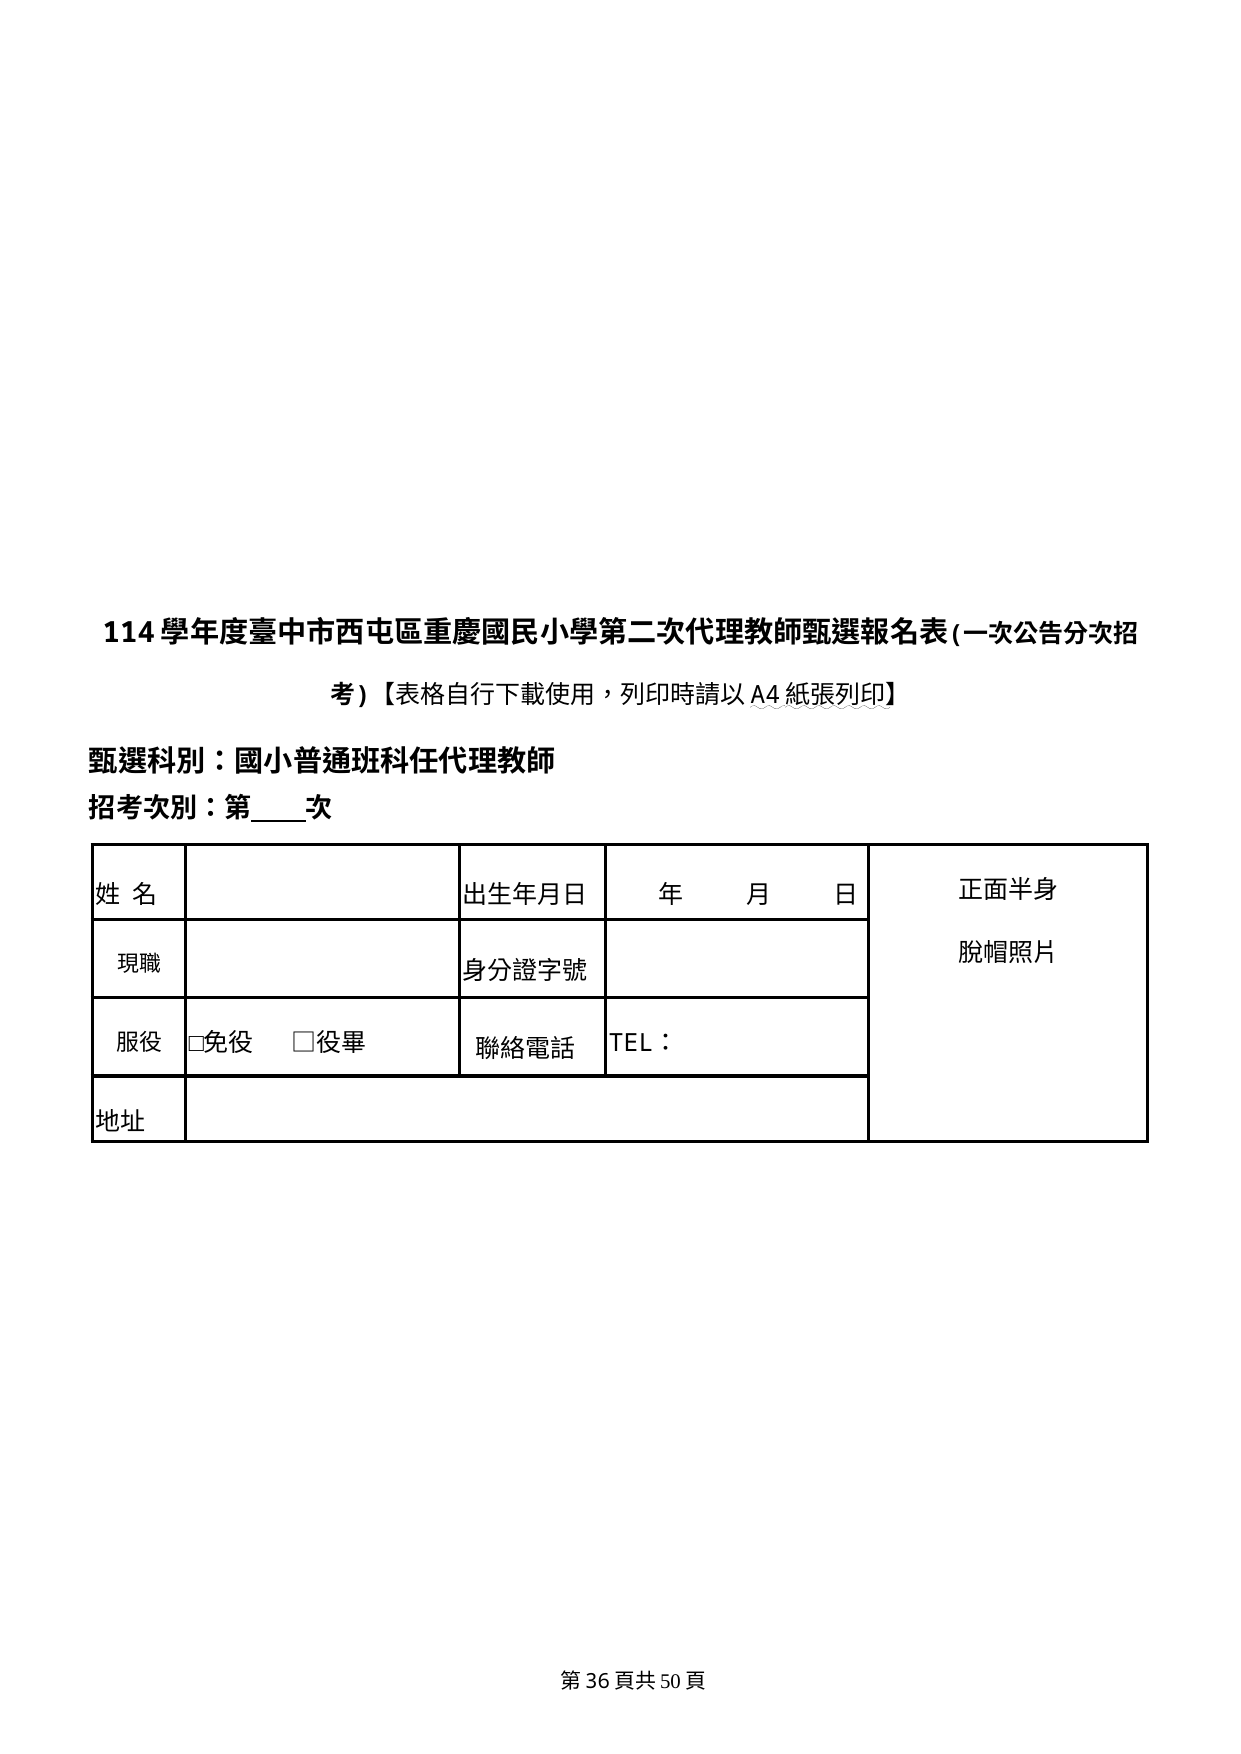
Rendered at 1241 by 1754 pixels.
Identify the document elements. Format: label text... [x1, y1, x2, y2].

table_cell TEL： 手機： [607, 999, 867, 1074]
text 招考次別：第 次 [89, 786, 1152, 826]
table_cell [187, 921, 458, 996]
table_header [187, 846, 458, 917]
table_cell 聯絡電話 [461, 999, 604, 1074]
text 甄選科別：國小普通班科任代理教師 [89, 713, 1152, 786]
table_cell [187, 1078, 867, 1140]
table_cell [607, 921, 867, 996]
table_cell □免役 □役畢 □服役中 [187, 999, 458, 1074]
table_cell 服役 情形 [94, 999, 184, 1074]
table_cell 身分證字號 [461, 921, 604, 996]
table_cell 地址 [94, 1078, 184, 1140]
table_header 出生年月日 [461, 846, 604, 917]
table_header 正面半身 脫帽照片 [870, 846, 1146, 1140]
text 114學年度臺中市西屯區重慶國民小學第二次代理教師甄選報名表(一次公告分次招考)【表格自行下載使用，列印時請以A4紙張列印】 [89, 588, 1152, 713]
table_header 年 月 日 [607, 846, 867, 917]
table_cell 現職 機關學校 [94, 921, 184, 996]
table_header 姓 名 [94, 846, 184, 917]
